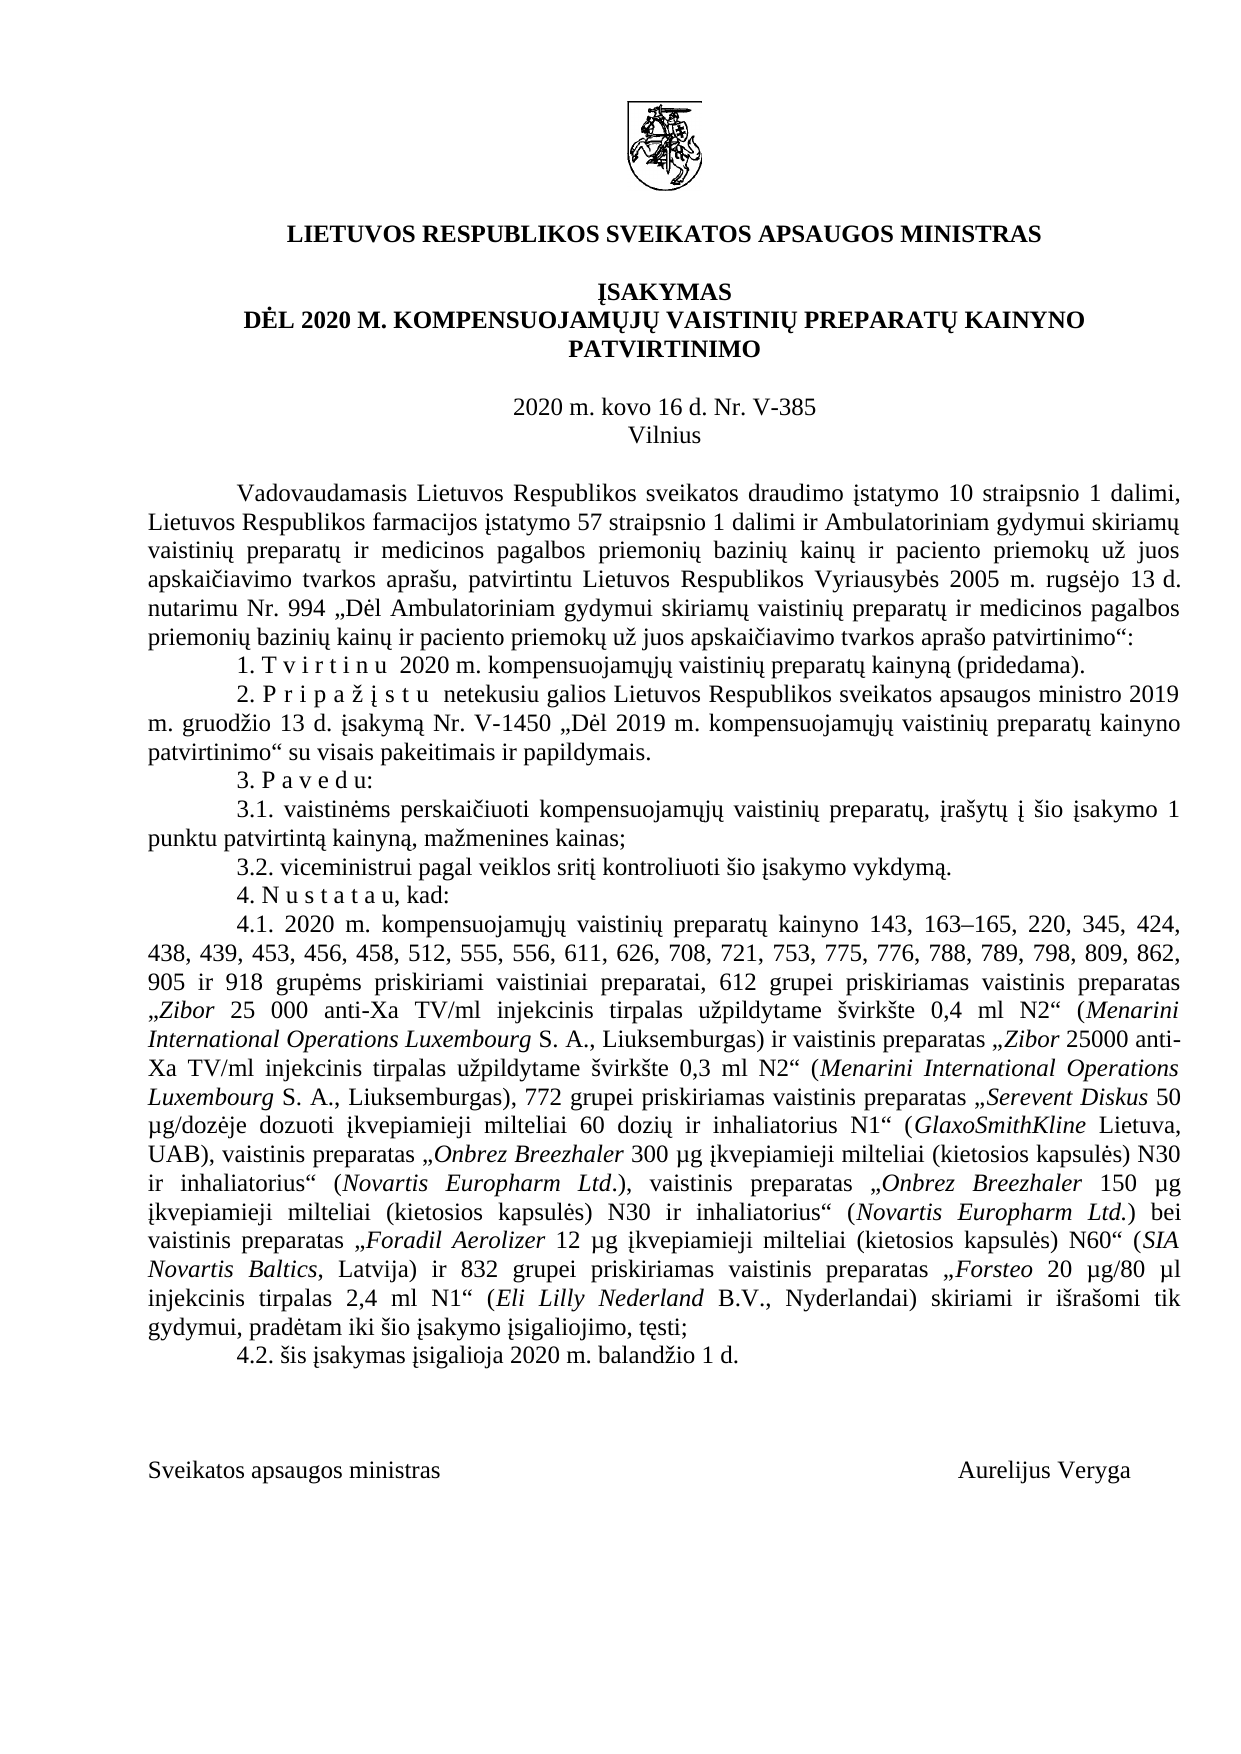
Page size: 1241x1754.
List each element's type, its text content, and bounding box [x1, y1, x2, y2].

text 3. P a v e d u: [148, 765, 1181, 794]
text Sveikatos apsaugos ministras Aurelijus Veryga [148, 1455, 1181, 1484]
text 2. P r i p a ž į s t u netekusiu galios Lietuvos Respublikos sveikatos apsaugos ministro 2019 m. gruodžio 13 d. įsakymą Nr. V-1450 „Dėl 2019 m. kompensuojamųjų vaistinių preparatų kainyno patvirtinimo“ su visais pakeitimais ir papildymais. [148, 679, 1181, 765]
text LIETUVOS RESPUBLIKOS SVEIKATOS APSAUGOS MINISTRAS [148, 219, 1181, 248]
text Vilnius [148, 420, 1181, 449]
text 4.1. 2020 m. kompensuojamųjų vaistinių preparatų kainyno 143, 163–165, 220, 345, 424, 438, 439, 453, 456, 458, 512, 555, 556, 611, 626, 708, 721, 753, 775, 776, 788, 789, 798, 809, 862, 905 ir 918 grupėms priskiriami vaistiniai preparatai, 612 grupei priskiriamas vaistinis preparatas „Zibor 25 000 anti-Xa TV/ml injekcinis tirpalas užpildytame švirkšte 0,4 ml N2“ (Menarini International Operations Luxembourg S. A., Liuksemburgas) ir vaistinis preparatas „Zibor 25000 anti-Xa TV/ml injekcinis tirpalas užpildytame švirkšte 0,3 ml N2“ (Menarini International Operations Luxembourg S. A., Liuksemburgas), 772 grupei priskiriamas vaistinis preparatas „Serevent Diskus 50 µg/dozėje dozuoti įkvepiamieji milteliai 60 dozių ir inhaliatorius N1“ (GlaxoSmithKline Lietuva, UAB), vaistinis preparatas „Onbrez Breezhaler 300 µg įkvepiamieji milteliai (kietosios kapsulės) N30 ir inhaliatorius“ (Novartis Europharm Ltd.), vaistinis preparatas „Onbrez Breezhaler 150 µg įkvepiamieji milteliai (kietosios kapsulės) N30 ir inhaliatorius“ (Novartis Europharm Ltd.) bei vaistinis preparatas „Foradil Aerolizer 12 µg įkvepiamieji milteliai (kietosios kapsulės) N60“ (SIA Novartis Baltics, Latvija) ir 832 grupei priskiriamas vaistinis preparatas „Forsteo 20 µg/80 µl injekcinis tirpalas 2,4 ml N1“ (Eli Lilly Nederland B.V., Nyderlandai) skiriami ir išrašomi tik gydymui, pradėtam iki šio įsakymo įsigaliojimo, tęsti; [148, 909, 1181, 1340]
text 4. N u s t a t a u, kad: [148, 880, 1181, 909]
text 2020 m. kovo 16 d. Nr. V-385 [148, 392, 1181, 420]
text 1. T v i r t i n u 2020 m. kompensuojamųjų vaistinių preparatų kainyną (pridedama). [148, 650, 1181, 679]
text DĖL 2020 M. KOMPENSUOJAMŲJŲ VAISTINIŲ PREPARATŲ KAINYNO PATVIRTINIMO [148, 305, 1181, 363]
text 4.2. šis įsakymas įsigalioja 2020 m. balandžio 1 d. [148, 1340, 1181, 1369]
text ĮSAKYMAS [148, 277, 1181, 305]
text 3.2. viceministrui pagal veiklos sritį kontroliuoti šio įsakymo vykdymą. [148, 852, 1181, 880]
text 3.1. vaistinėms perskaičiuoti kompensuojamųjų vaistinių preparatų, įrašytų į šio įsakymo 1 punktu patvirtintą kainyną, mažmenines kainas; [148, 794, 1181, 852]
text Vadovaudamasis Lietuvos Respublikos sveikatos draudimo įstatymo 10 straipsnio 1 dalimi, Lietuvos Respublikos farmacijos įstatymo 57 straipsnio 1 dalimi ir Ambulatoriniam gydymui skiriamų vaistinių preparatų ir medicinos pagalbos priemonių bazinių kainų ir paciento priemokų už juos apskaičiavimo tvarkos aprašu, patvirtintu Lietuvos Respublikos Vyriausybės 2005 m. rugsėjo 13 d. nutarimu Nr. 994 „Dėl Ambulatoriniam gydymui skiriamų vaistinių preparatų ir medicinos pagalbos priemonių bazinių kainų ir paciento priemokų už juos apskaičiavimo tvarkos aprašo patvirtinimo“: [148, 478, 1181, 650]
